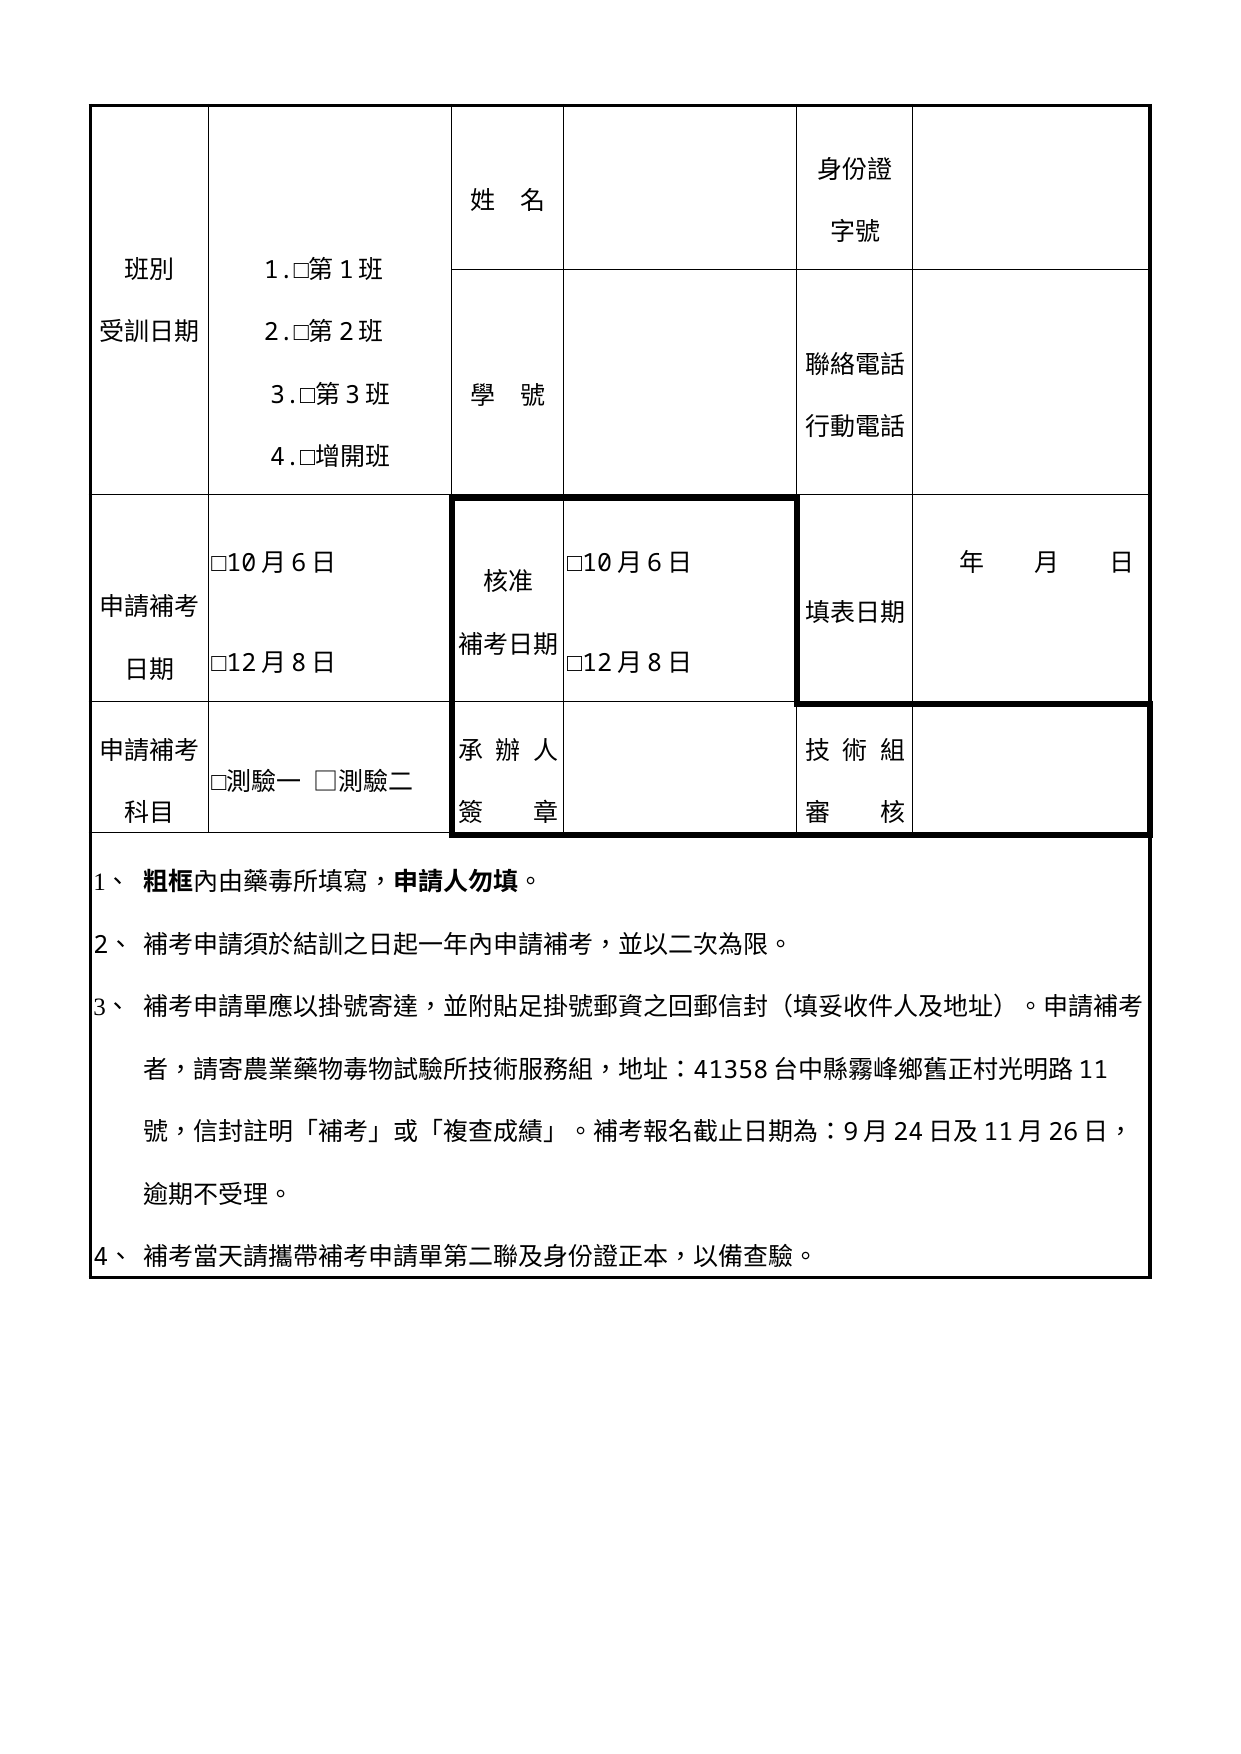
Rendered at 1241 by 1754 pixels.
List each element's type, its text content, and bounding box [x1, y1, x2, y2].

table_header 姓 名 [452, 107, 563, 269]
table_cell 填表日期 [800, 495, 912, 701]
table_cell 粗框內由藥毒所填寫，申請人勿填。 補考申請須於結訓之日起一年內申請補考，並以二次為限。 補考申請單應以掛號寄達，並附貼足掛號郵資之回郵信封（填妥收件人及地址）。申請補考者，請寄農業藥物毒物試驗所技術服務組，地址：41358台中縣霧峰鄉舊正村光明路11號，信封註明「補考」或「複查成績」。補考報名截止日期為：9月24日及11月26日，逾期不受理。 補考當天請攜帶補考申請單第二聯及身份證正本，以備查驗。 [92, 833, 1148, 1276]
table_cell [913, 707, 1147, 832]
table_header [564, 107, 796, 269]
table_cell [564, 702, 796, 832]
table_cell 技 術 組 審 核 [797, 707, 912, 832]
table_cell 承 辦 人 簽 章 [455, 702, 563, 832]
table_cell 申請補考日期 [92, 495, 208, 701]
table_header 身份證 字號 [797, 107, 912, 269]
table_cell 核准 補考日期 [455, 501, 563, 701]
table_cell □10月6日 □12月8日 [564, 501, 794, 701]
table_cell 申請補考 科目 [92, 702, 208, 832]
table_cell □10月6日 □12月8日 [209, 495, 449, 701]
table_cell [913, 270, 1148, 494]
table_cell 學 號 [452, 270, 563, 494]
table_header 班別 受訓日期 [92, 107, 208, 494]
table_header [913, 107, 1148, 269]
table_cell [564, 270, 796, 494]
table_cell 年 月 日 [913, 495, 1148, 701]
table_cell □測驗一 □測驗二 [209, 702, 449, 832]
table_header 1.□第1班 2.□第2班 3.□第3班 4.□增開班 [209, 107, 451, 494]
table_cell 聯絡電話行動電話 [797, 270, 912, 494]
